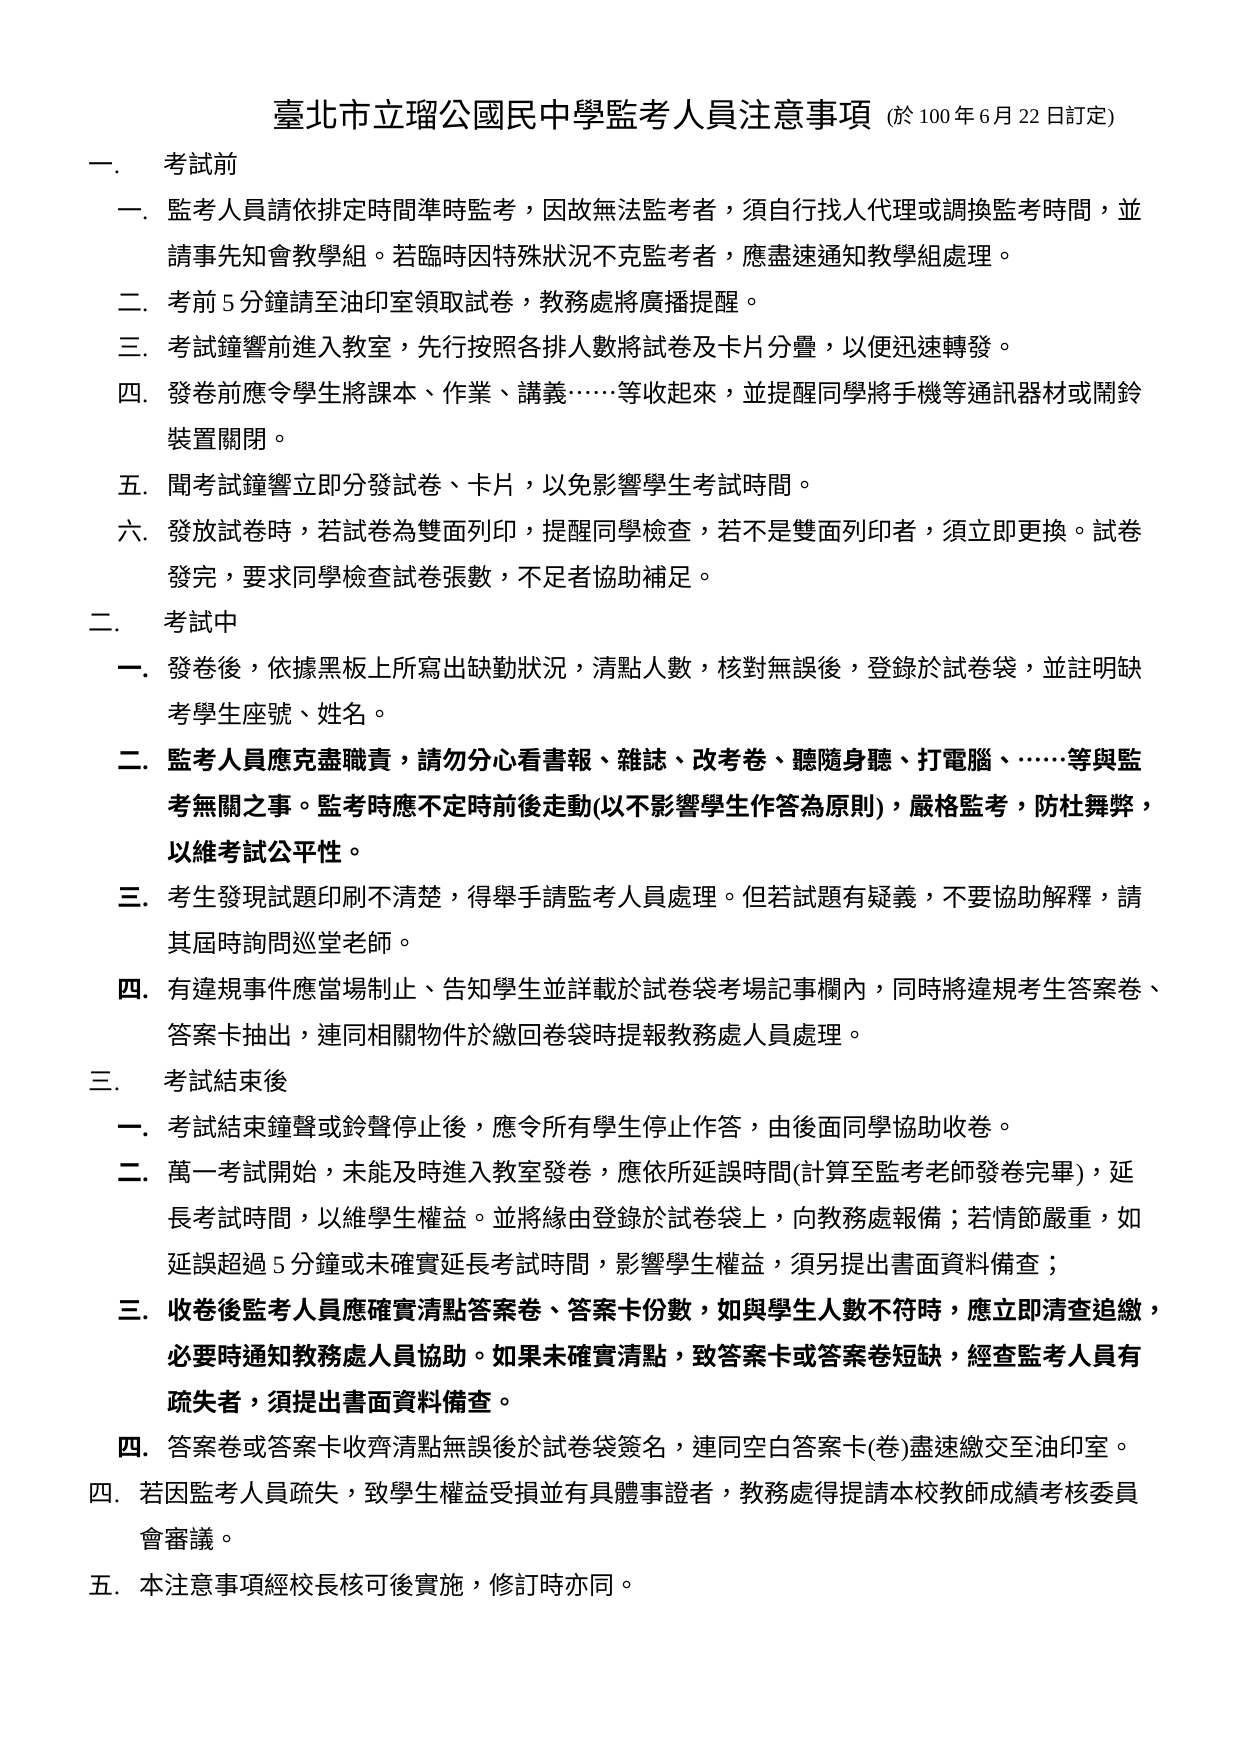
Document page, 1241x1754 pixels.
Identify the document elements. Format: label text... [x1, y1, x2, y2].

list 發卷前應令學生將課本、作業、講義……等收起來，並提醒同學將手機等通訊器材或鬧鈴裝置關閉。 [117, 366, 1152, 458]
list 監考人員請依排定時間準時監考，因故無法監考者，須自行找人代理或調換監考時間，並請事先知會教學組。若臨時因特殊狀況不克監考者，應盡速通知教學組處理。 [117, 183, 1152, 274]
list 考試結束鐘聲或鈴聲停止後，應令所有學生停止作答，由後面同學協助收卷。 [117, 1099, 1152, 1145]
list 收卷後監考人員應確實清點答案卷、答案卡份數，如與學生人數不符時，應立即清查追繳，必要時通知教務處人員協助。如果未確實清點，致答案卡或答案卷短缺，經查監考人員有疏失者，須提出書面資料備查。 [117, 1283, 1152, 1420]
list 發放試卷時，若試卷為雙面列印，提醒同學檢查，若不是雙面列印者，須立即更換。試卷發完，要求同學檢查試卷張數，不足者協助補足。 [117, 503, 1152, 595]
list 監考人員應克盡職責，請勿分心看書報、雜誌、改考卷、聽隨身聽、打電腦、……等與監考無關之事。監考時應不定時前後走動(以不影響學生作答為原則)，嚴格監考，防杜舞弊，以維考試公平性。 [117, 733, 1152, 870]
list 考試前 [89, 137, 1152, 183]
list 考試結束後 [89, 1053, 1152, 1099]
list 聞考試鐘響立即分發試卷、卡片，以免影響學生考試時間。 [117, 458, 1152, 503]
list 考生發現試題印刷不清楚，得舉手請監考人員處理。但若試題有疑義，不要協助解釋，請其屆時詢問巡堂老師。 [117, 870, 1152, 962]
list 本注意事項經校長核可後實施，修訂時亦同。 [89, 1558, 1152, 1603]
list 考試中 [89, 595, 1152, 641]
list 答案卷或答案卡收齊清點無誤後於試卷袋簽名，連同空白答案卡(卷)盡速繳交至油印室。 [117, 1420, 1152, 1466]
text 臺北市立瑠公國民中學監考人員注意事項 [89, 89, 1152, 137]
list 若因監考人員疏失，致學生權益受損並有具體事證者，教務處得提請本校教師成績考核委員會審議。 [89, 1466, 1152, 1558]
list 萬一考試開始，未能及時進入教室發卷，應依所延誤時間(計算至監考老師發卷完畢)，延長考試時間，以維學生權益。並將緣由登錄於試卷袋上，向教務處報備；若情節嚴重，如延誤超過5分鐘或未確實延長考試時間，影響學生權益，須另提出書面資料備查； [117, 1145, 1152, 1283]
list 發卷後，依據黑板上所寫出缺勤狀況，清點人數，核對無誤後，登錄於試卷袋，並註明缺考學生座號、姓名。 [117, 641, 1152, 733]
list 考前5分鐘請至油印室領取試卷，教務處將廣播提醒。 [117, 274, 1152, 320]
list 有違規事件應當場制止、告知學生並詳載於試卷袋考場記事欄內，同時將違規考生答案卷、答案卡抽出，連同相關物件於繳回卷袋時提報教務處人員處理。 [117, 962, 1152, 1053]
text (於100年6月22 日訂定) [887, 99, 1114, 129]
list 考試鐘響前進入教室，先行按照各排人數將試卷及卡片分疊，以便迅速轉發。 [117, 320, 1152, 366]
